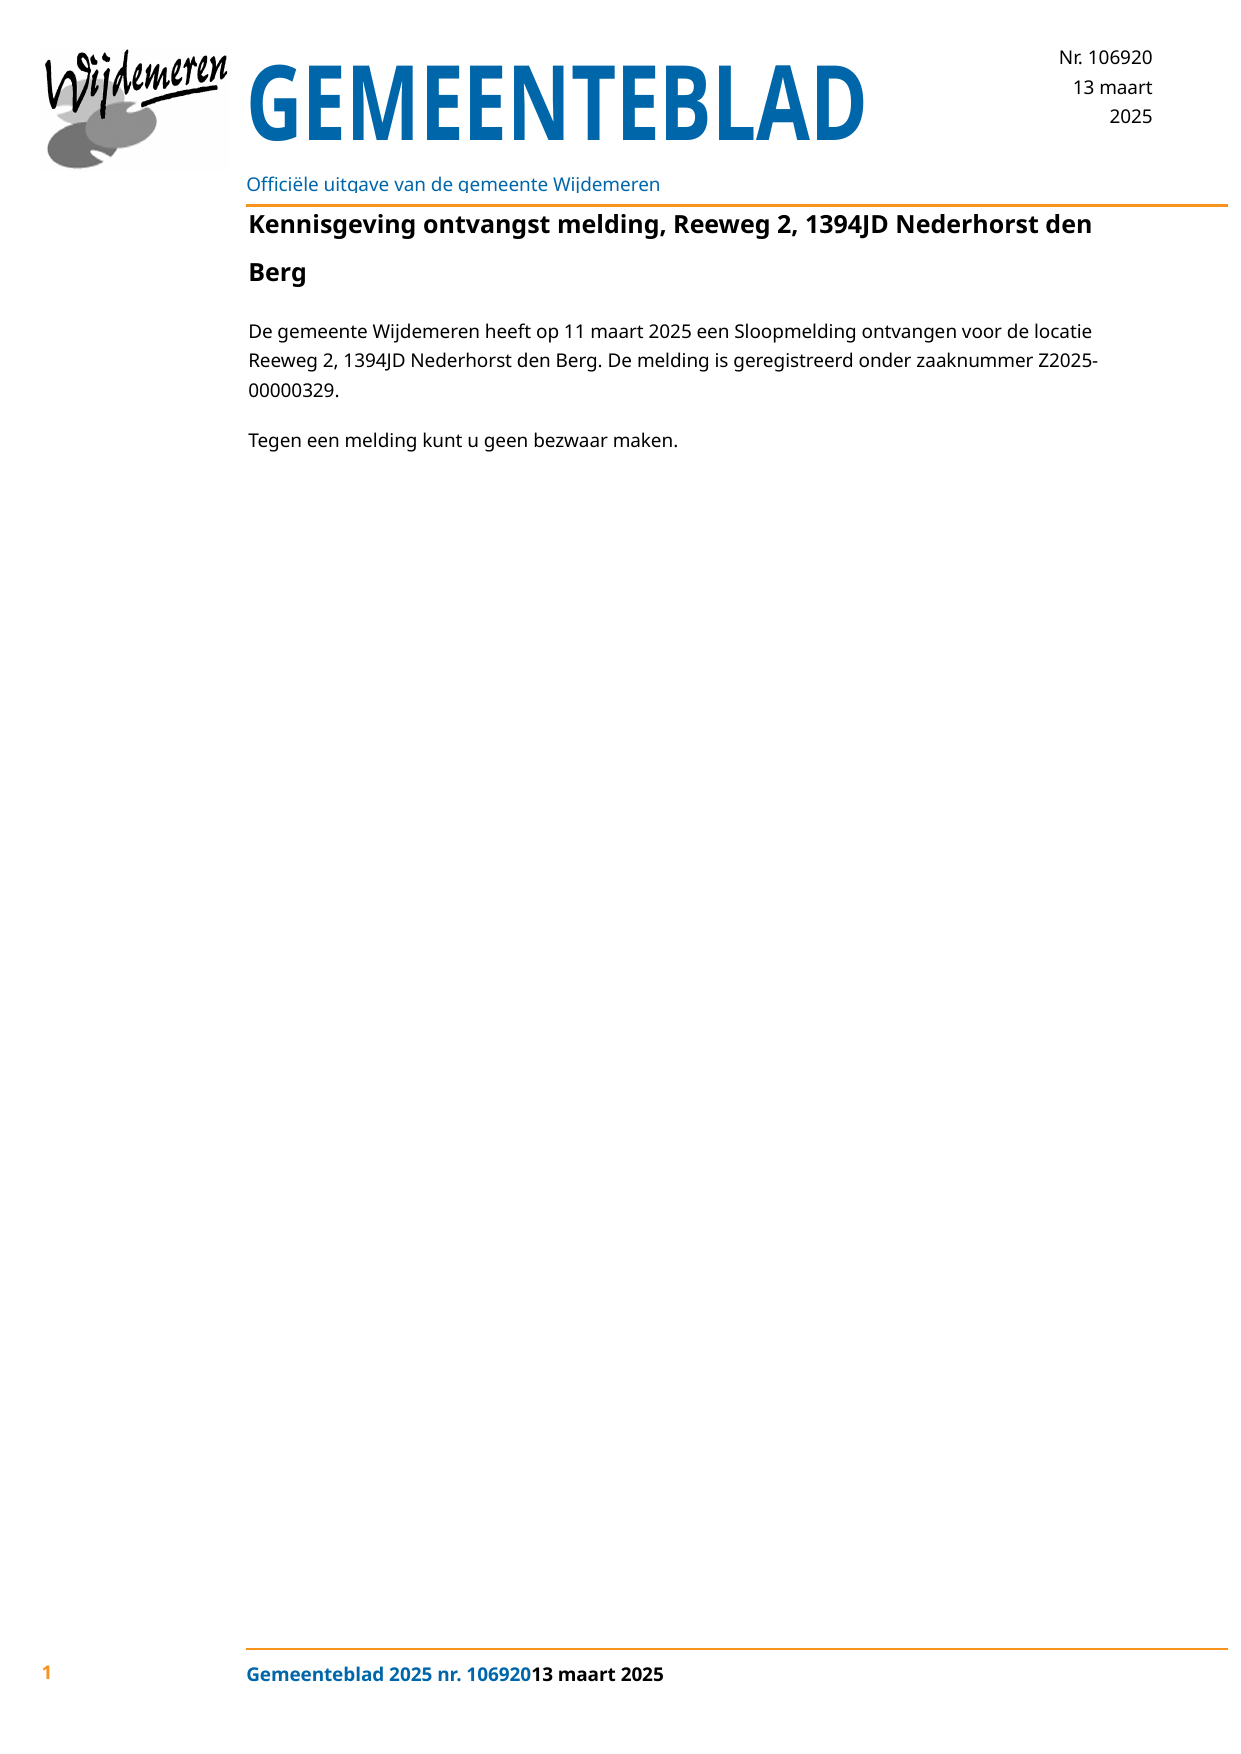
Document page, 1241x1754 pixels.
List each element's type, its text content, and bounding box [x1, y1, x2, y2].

text Tegen een melding kunt u geen bezwaar maken. [248, 427, 1152, 453]
picture [41, 47, 231, 172]
text Kennisgeving ontvangst melding, Reeweg 2, 1394JD Nederhorst den Berg [248, 207, 1152, 288]
text De gemeente Wijdemeren heeft op 11 maart 2025 een Sloopmelding ontvangen voor de locatie Reeweg 2, 1394JD Nederhorst den Berg. De melding is geregistreerd onder zaaknummer Z2025-00000329. [248, 318, 1152, 403]
